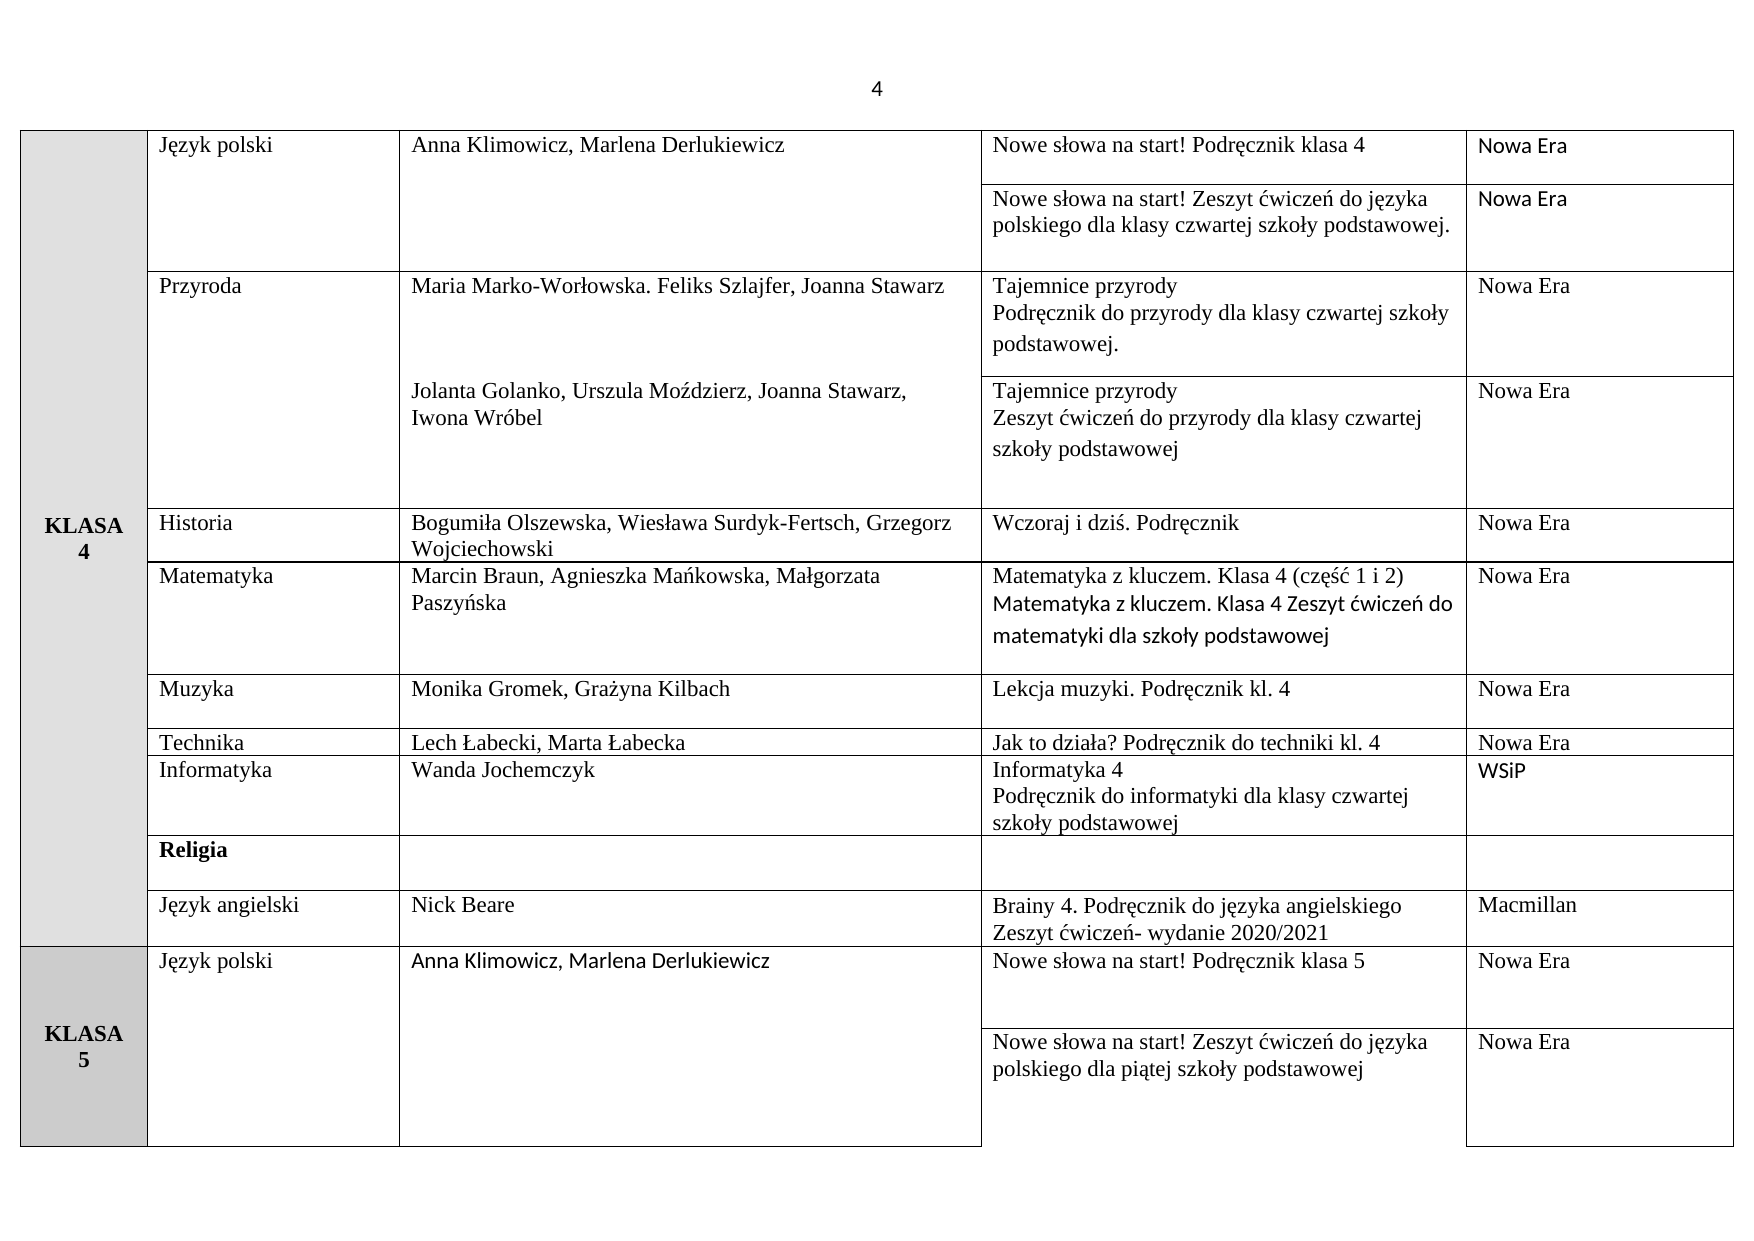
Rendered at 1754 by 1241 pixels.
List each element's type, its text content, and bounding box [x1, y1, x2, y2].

table_cell Wanda Jochemczyk [400, 756, 981, 835]
table_cell Nowa Era [1467, 131, 1733, 183]
table_cell Informatyka [148, 756, 399, 835]
table_cell Muzyka [148, 675, 399, 727]
table_cell Lekcja muzyki. Podręcznik kl. 4 [982, 675, 1466, 727]
table_cell Nowa Era [1467, 675, 1733, 727]
table_cell Lech Łabecki, Marta Łabecka [400, 729, 981, 755]
table_cell Przyroda [148, 272, 399, 508]
table_cell Nowe słowa na start! Podręcznik klasa 5 [982, 947, 1466, 1027]
table_cell Nowa Era [1467, 563, 1733, 674]
table_cell Jak to działa? Podręcznik do techniki kl. 4 [982, 729, 1466, 755]
table_cell Wczoraj i dziś. Podręcznik [982, 509, 1466, 561]
table_cell Anna Klimowicz, Marlena Derlukiewicz [400, 131, 981, 271]
table_cell Nowa Era [1467, 729, 1733, 755]
table_cell [400, 836, 981, 890]
table_cell Nowa Era [1467, 272, 1733, 376]
table_cell Brainy 4. Podręcznik do języka angielskiego Zeszyt ćwiczeń- wydanie 2020/2021 [982, 891, 1466, 946]
table_cell Tajemnice przyrody Podręcznik do przyrody dla klasy czwartej szkoły podstawowej. [982, 272, 1466, 376]
table_cell KLASA 5 [21, 947, 147, 1146]
table_cell Nowa Era [1467, 1029, 1733, 1146]
table_cell Marcin Braun, Agnieszka Mańkowska, Małgorzata Paszyńska [400, 563, 981, 674]
table_cell WSiP [1467, 756, 1733, 835]
table_cell Matematyka z kluczem. Klasa 4 (część 1 i 2) Matematyka z kluczem. Klasa 4 Zeszyt ćwiczeń do matematyki dla szkoły podstawowej [982, 563, 1466, 674]
table_cell Informatyka 4 Podręcznik do informatyki dla klasy czwartej szkoły podstawowej [982, 756, 1466, 835]
table_cell Nowa Era [1467, 509, 1733, 561]
table_cell Nick Beare [400, 891, 981, 946]
table_cell Język polski [148, 131, 399, 271]
table_cell KLASA 4 [21, 131, 147, 946]
table_cell [982, 836, 1466, 890]
table_cell Nowa Era [1467, 185, 1733, 271]
table_cell Matematyka [148, 563, 399, 674]
table_cell Nowe słowa na start! Zeszyt ćwiczeń do języka polskiego dla piątej szkoły podstawowej [982, 1029, 1466, 1146]
table_cell Język polski [148, 947, 399, 1146]
table_cell Macmillan [1467, 891, 1733, 946]
table_cell Technika [148, 729, 399, 755]
table_cell Historia [148, 509, 399, 561]
table_cell Bogumiła Olszewska, Wiesława Surdyk-Fertsch, Grzegorz Wojciechowski [400, 509, 981, 561]
table_cell Język angielski [148, 891, 399, 946]
table_cell [1467, 836, 1733, 890]
table_cell Maria Marko-Worłowska. Feliks Szlajfer, Joanna Stawarz Jolanta Golanko, Urszula Moździerz, Joanna Stawarz, Iwona Wróbel [400, 272, 981, 508]
table_cell Monika Gromek, Grażyna Kilbach [400, 675, 981, 727]
table_cell Nowe słowa na start! Zeszyt ćwiczeń do języka polskiego dla klasy czwartej szkoły podstawowej. [982, 185, 1466, 271]
table_cell Tajemnice przyrody Zeszyt ćwiczeń do przyrody dla klasy czwartej szkoły podstawowej [982, 377, 1466, 508]
table_cell Nowa Era [1467, 947, 1733, 1027]
table_cell Nowa Era [1467, 377, 1733, 508]
table_cell Nowe słowa na start! Podręcznik klasa 4 [982, 131, 1466, 183]
table_cell Religia [148, 836, 399, 890]
table_cell Anna Klimowicz, Marlena Derlukiewicz [400, 947, 981, 1146]
